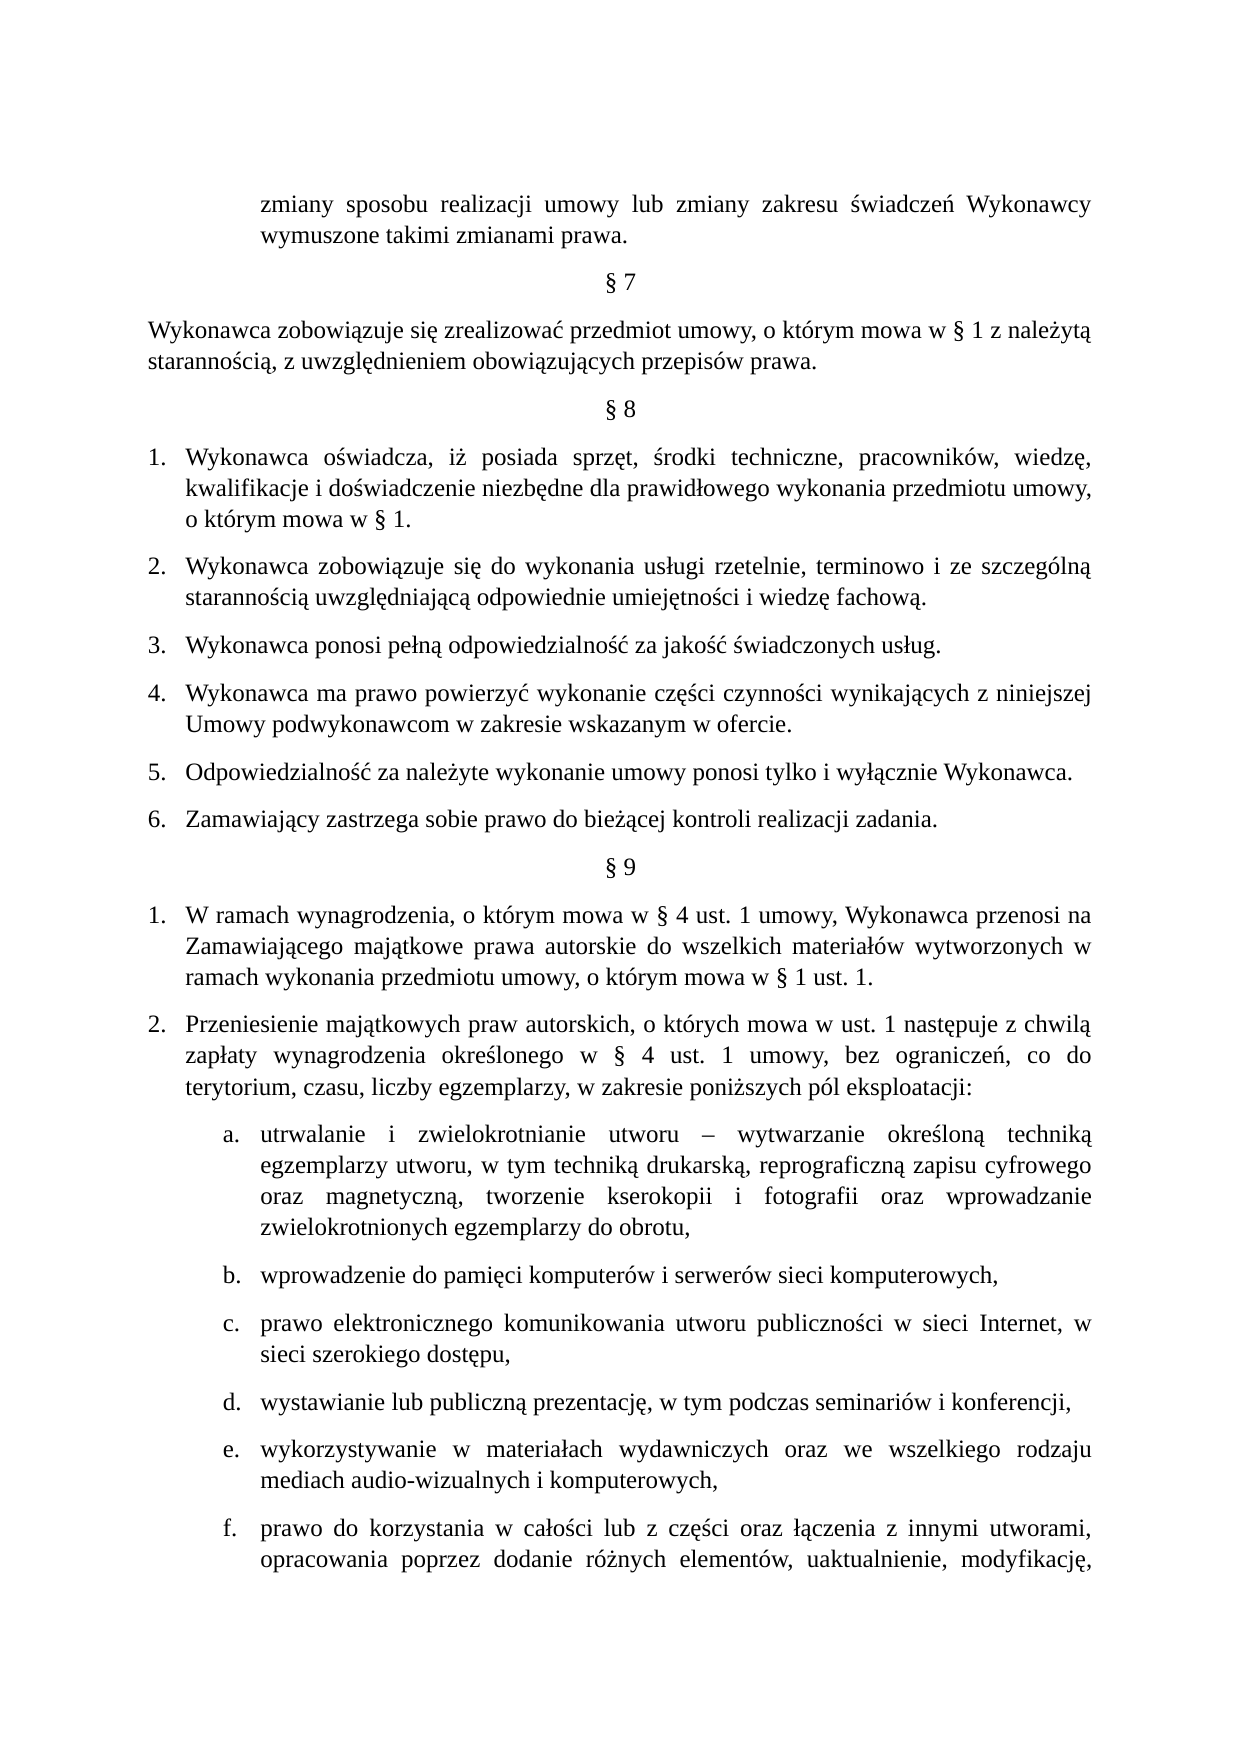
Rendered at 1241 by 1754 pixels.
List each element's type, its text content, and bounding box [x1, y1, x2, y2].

list Wykonawca zobowiązuje się do wykonania usługi rzetelnie, terminowo i ze szczególną starannością uwzględniającą odpowiednie umiejętności i wiedzę fachową. [148, 551, 1092, 611]
list wykorzystywanie w materiałach wydawniczych oraz we wszelkiego rodzaju mediach audio-wizualnych i komputerowych, [223, 1434, 1092, 1494]
list W ramach wynagrodzenia, o którym mowa w § 4 ust. 1 umowy, Wykonawca przenosi na Zamawiającego majątkowe prawa autorskie do wszelkich materiałów wytworzonych w ramach wykonania przedmiotu umowy, o którym mowa w § 1 ust. 1. [148, 900, 1092, 991]
list prawo elektronicznego komunikowania utworu publiczności w sieci Internet, w sieci szerokiego dostępu, [223, 1308, 1092, 1368]
list wystawianie lub publiczną prezentację, w tym podczas seminariów i konferencji, [223, 1387, 1092, 1415]
text Wykonawca zobowiązuje się zrealizować przedmiot umowy, o którym mowa w § 1 z należytą starannością, z uwzględnieniem obowiązujących przepisów prawa. [148, 315, 1092, 375]
text § 9 [148, 852, 1092, 881]
list zmiany sposobu realizacji umowy lub zmiany zakresu świadczeń Wykonawcy wymuszone takimi zmianami prawa. [223, 189, 1092, 248]
list utrwalanie i zwielokrotnianie utworu – wytwarzanie określoną techniką egzemplarzy utworu, w tym techniką drukarską, reprograficzną zapisu cyfrowego oraz magnetyczną, tworzenie kserokopii i fotografii oraz wprowadzanie zwielokrotnionych egzemplarzy do obrotu, [223, 1119, 1092, 1241]
list Przeniesienie majątkowych praw autorskich, o których mowa w ust. 1 następuje z chwilą zapłaty wynagrodzenia określonego w § 4 ust. 1 umowy, bez ograniczeń, co do terytorium, czasu, liczby egzemplarzy, w zakresie poniższych pól eksploatacji: [148, 1009, 1092, 1100]
list Wykonawca ponosi pełną odpowiedzialność za jakość świadczonych usług. [148, 630, 1092, 659]
list Wykonawca ma prawo powierzyć wykonanie części czynności wynikających z niniejszej Umowy podwykonawcom w zakresie wskazanym w ofercie. [148, 678, 1092, 738]
text § 8 [148, 394, 1092, 423]
list Zamawiający zastrzega sobie prawo do bieżącej kontroli realizacji zadania. [148, 804, 1092, 833]
text § 7 [148, 267, 1092, 296]
list prawo do korzystania w całości lub z części oraz łączenia z innymi utworami, opracowania poprzez dodanie różnych elementów, uaktualnienie, modyfikację, [223, 1513, 1092, 1573]
list Odpowiedzialność za należyte wykonanie umowy ponosi tylko i wyłącznie Wykonawca. [148, 757, 1092, 785]
list wprowadzenie do pamięci komputerów i serwerów sieci komputerowych, [223, 1260, 1092, 1289]
list Wykonawca oświadcza, iż posiada sprzęt, środki techniczne, pracowników, wiedzę, kwalifikacje i doświadczenie niezbędne dla prawidłowego wykonania przedmiotu umowy, o którym mowa w § 1. [148, 442, 1092, 532]
